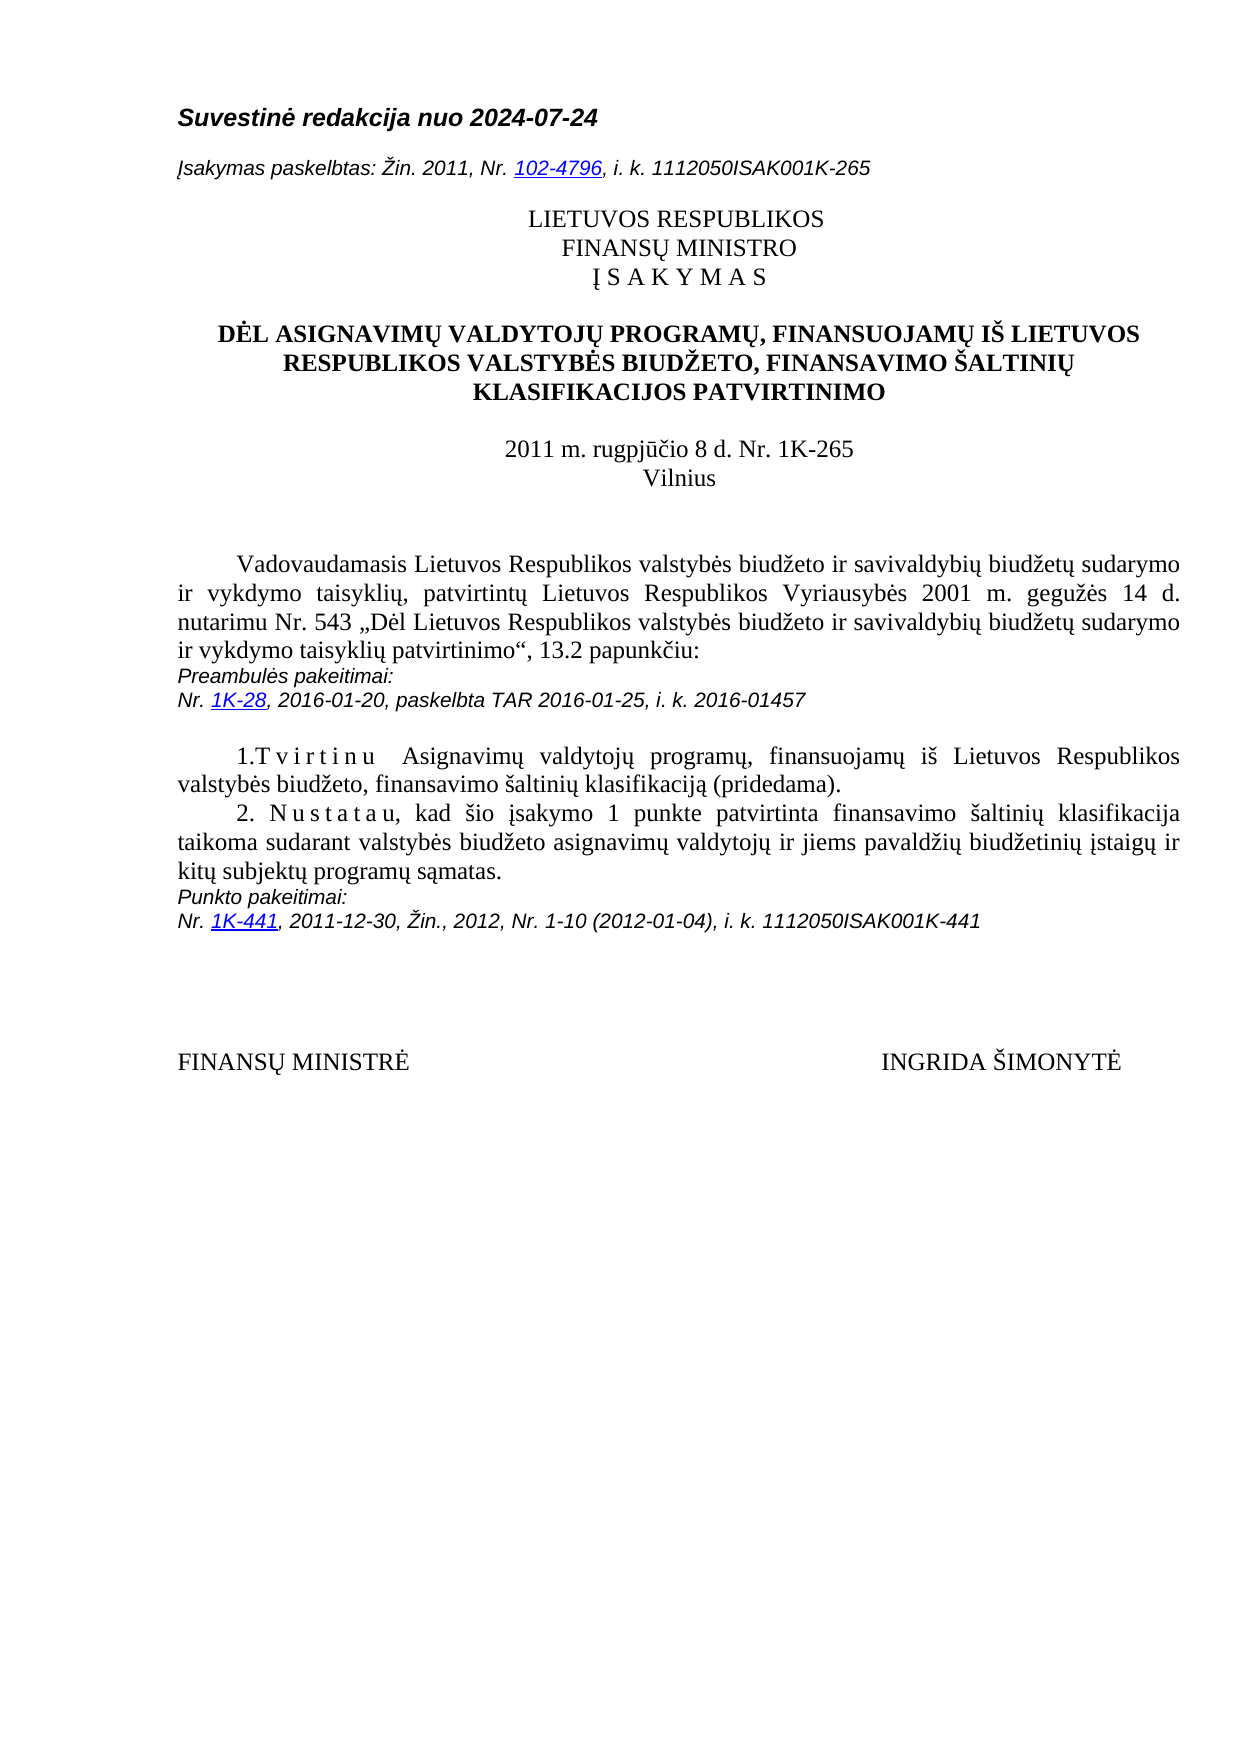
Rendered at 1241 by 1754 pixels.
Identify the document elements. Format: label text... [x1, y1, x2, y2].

text Nr. 1K-441, 2011-12-30, Žin., 2012, Nr. 1-10 (2012-01-04), i. k. 1112050ISAK001K-441 [177, 908, 1181, 932]
text Vadovaudamasis Lietuvos Respublikos valstybės biudžeto ir savivaldybių biudžetų sudarymo ir vykdymo taisyklių, patvirtintų Lietuvos Respublikos Vyriausybės 2001 m. gegužės 14 d. nutarimu Nr. 543 „Dėl Lietuvos Respublikos valstybės biudžeto ir savivaldybių biudžetų sudarymo ir vykdymo taisyklių patvirtinimo“, 13.2 papunkčiu: [177, 549, 1181, 664]
text Į S A K Y M A S [177, 262, 1181, 290]
text Įsakymas paskelbtas: Žin. 2011, Nr. 102-4796, i. k. 1112050ISAK001K-265 [177, 156, 1181, 180]
text Suvestinė redakcija nuo 2024-07-24 [177, 103, 1181, 132]
text FINANSŲ MINISTRO [177, 233, 1181, 262]
text DĖL ASIGNAVIMŲ VALDYTOJŲ PROGRAMŲ, FINANSUOJAMŲ IŠ LIETUVOS RESPUBLIKOS VALSTYBĖS BIUDŽETO, FINANSAVIMO ŠALTINIŲ KLASIFIKACIJOS PATVIRTINIMO [177, 319, 1181, 405]
text LIETUVOS RESPUBLIKOS [177, 204, 1181, 233]
text Preambulės pakeitimai: [177, 664, 1181, 688]
text Punkto pakeitimai: [177, 884, 1181, 908]
text 1.Tvirtinu Asignavimų valdytojų programų, finansuojamų iš Lietuvos Respublikos valstybės biudžeto, finansavimo šaltinių klasifikaciją (pridedama). [177, 741, 1181, 798]
text Vilnius [177, 463, 1181, 492]
text Nr. 1K-28, 2016-01-20, paskelbta TAR 2016-01-25, i. k. 2016-01457 [177, 688, 1181, 712]
text FINANSŲ MINISTRĖ INGRIDA ŠIMONYTĖ [177, 1047, 1181, 1076]
text 2. Nustatau, kad šio įsakymo 1 punkte patvirtinta finansavimo šaltinių klasifikacija taikoma sudarant valstybės biudžeto asignavimų valdytojų ir jiems pavaldžių biudžetinių įstaigų ir kitų subjektų programų sąmatas. [177, 798, 1181, 884]
text 2011 m. rugpjūčio 8 d. Nr. 1K-265 [177, 434, 1181, 463]
